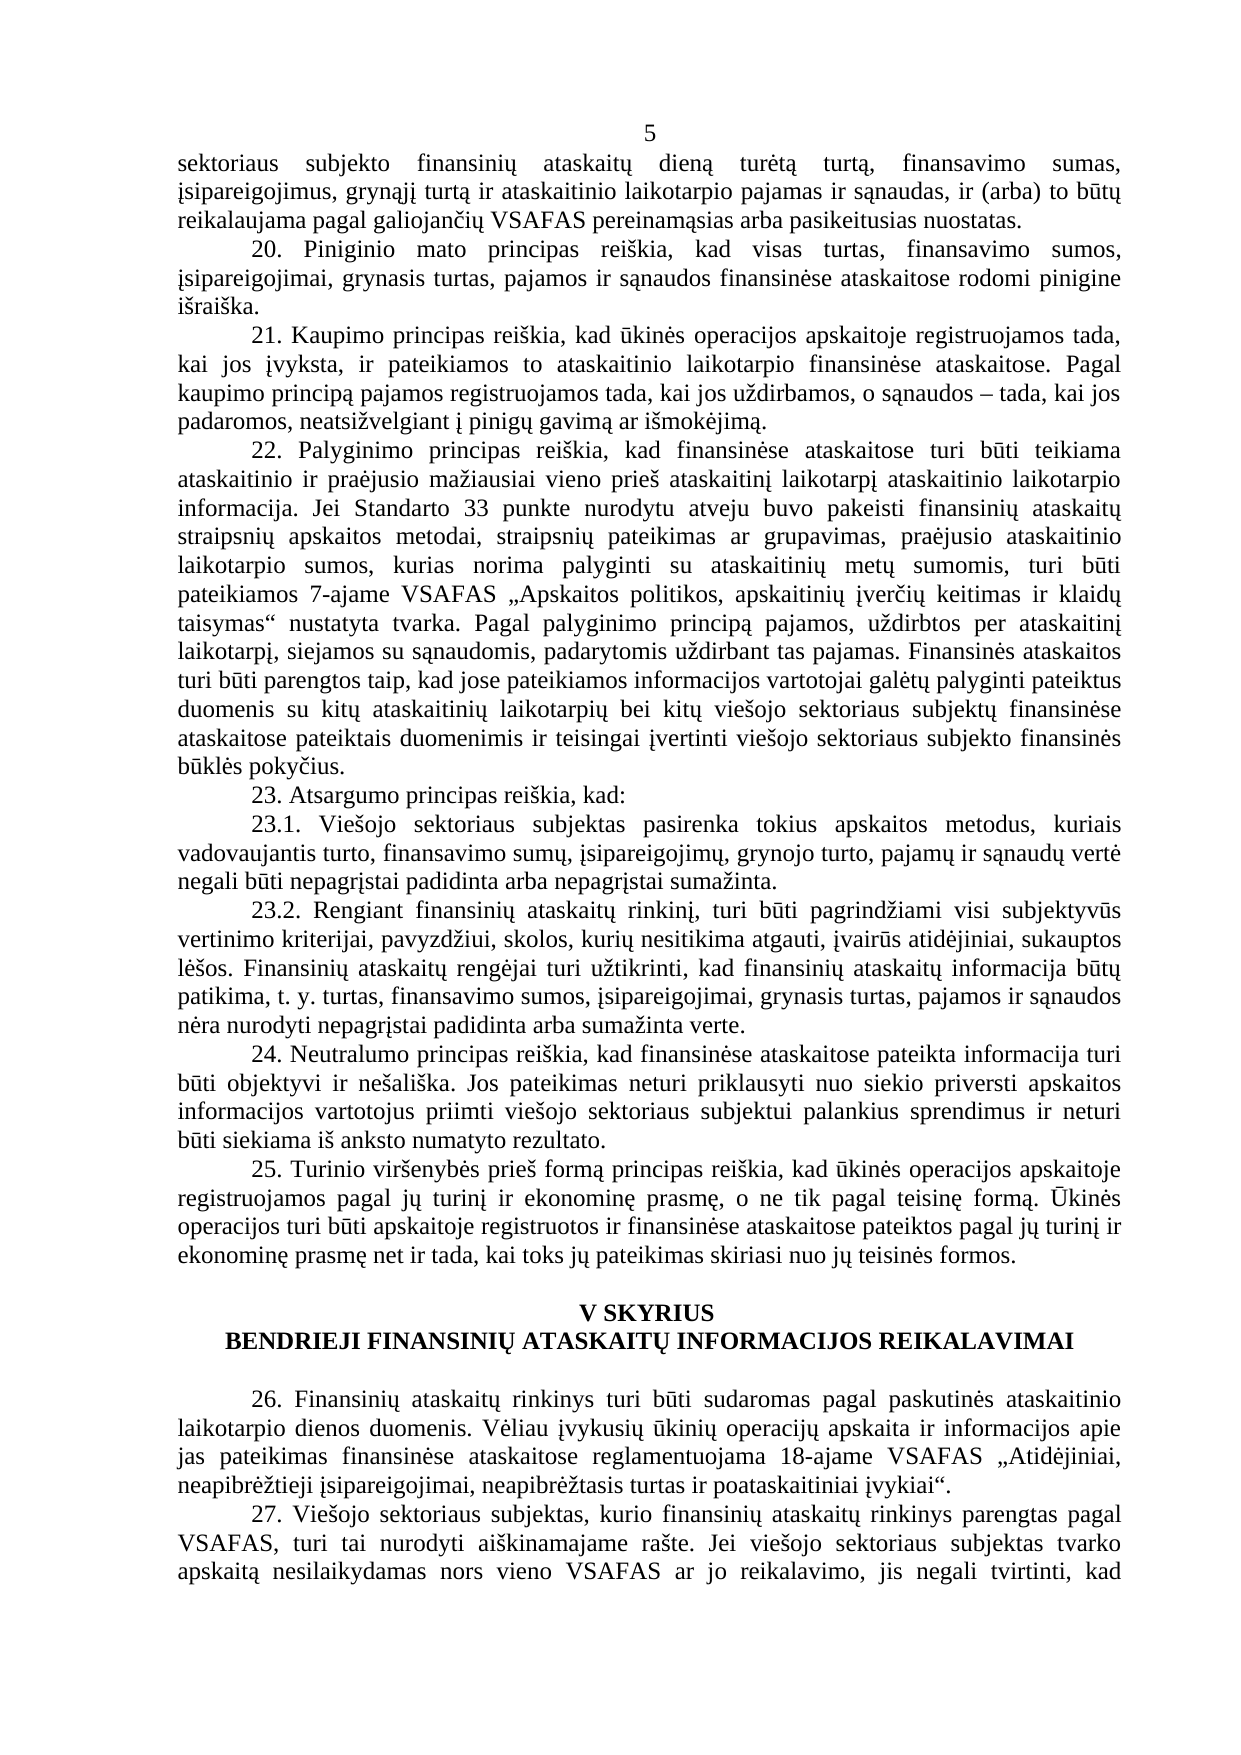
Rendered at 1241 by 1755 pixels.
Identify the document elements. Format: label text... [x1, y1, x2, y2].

text 27. Viešojo sektoriaus subjektas, kurio finansinių ataskaitų rinkinys parengtas pagal VSAFAS, turi tai nurodyti aiškinamajame rašte. Jei viešojo sektoriaus subjektas tvarko apskaitą nesilaikydamas nors vieno VSAFAS ar jo reikalavimo, jis negali tvirtinti, kad [177, 1499, 1122, 1585]
text 23.1. Viešojo sektoriaus subjektas pasirenka tokius apskaitos metodus, kuriais vadovaujantis turto, finansavimo sumų, įsipareigojimų, grynojo turto, pajamų ir sąnaudų vertė negali būti nepagrįstai padidinta arba nepagrįstai sumažinta. [177, 809, 1122, 895]
text V SKYRIUS [177, 1298, 1122, 1326]
text 26. Finansinių ataskaitų rinkinys turi būti sudaromas pagal paskutinės ataskaitinio laikotarpio dienos duomenis. Vėliau įvykusių ūkinių operacijų apskaita ir informacijos apie jas pateikimas finansinėse ataskaitose reglamentuojama 18-ajame VSAFAS „Atidėjiniai, neapibrėžtieji įsipareigojimai, neapibrėžtasis turtas ir poataskaitiniai įvykiai“. [177, 1384, 1122, 1499]
text 23.2. Rengiant finansinių ataskaitų rinkinį, turi būti pagrindžiami visi subjektyvūs vertinimo kriterijai, pavyzdžiui, skolos, kurių nesitikima atgauti, įvairūs atidėjiniai, sukauptos lėšos. Finansinių ataskaitų rengėjai turi užtikrinti, kad finansinių ataskaitų informacija būtų patikima, t. y. turtas, finansavimo sumos, įsipareigojimai, grynasis turtas, pajamos ir sąnaudos nėra nurodyti nepagrįstai padidinta arba sumažinta verte. [177, 895, 1122, 1039]
text 25. Turinio viršenybės prieš formą principas reiškia, kad ūkinės operacijos apskaitoje registruojamos pagal jų turinį ir ekonominę prasmę, o ne tik pagal teisinę formą. Ūkinės operacijos turi būti apskaitoje registruotos ir finansinėse ataskaitose pateiktos pagal jų turinį ir ekonominę prasmę net ir tada, kai toks jų pateikimas skiriasi nuo jų teisinės formos. [177, 1154, 1122, 1269]
text 22. Palyginimo principas reiškia, kad finansinėse ataskaitose turi būti teikiama ataskaitinio ir praėjusio mažiausiai vieno prieš ataskaitinį laikotarpį ataskaitinio laikotarpio informacija. Jei Standarto 33 punkte nurodytu atveju buvo pakeisti finansinių ataskaitų straipsnių apskaitos metodai, straipsnių pateikimas ar grupavimas, praėjusio ataskaitinio laikotarpio sumos, kurias norima palyginti su ataskaitinių metų sumomis, turi būti pateikiamos 7-ajame VSAFAS „Apskaitos politikos, apskaitinių įverčių keitimas ir klaidų taisymas“ nustatyta tvarka. Pagal palyginimo principą pajamos, uždirbtos per ataskaitinį laikotarpį, siejamos su sąnaudomis, padarytomis uždirbant tas pajamas. Finansinės ataskaitos turi būti parengtos taip, kad jose pateikiamos informacijos vartotojai galėtų palyginti pateiktus duomenis su kitų ataskaitinių laikotarpių bei kitų viešojo sektoriaus subjektų finansinėse ataskaitose pateiktais duomenimis ir teisingai įvertinti viešojo sektoriaus subjekto finansinės būklės pokyčius. [177, 435, 1122, 780]
text BENDRIEJI FINANSINIŲ ATASKAITŲ INFORMACIJOS REIKALAVIMAI [177, 1326, 1122, 1355]
text 23. Atsargumo principas reiškia, kad: [177, 780, 1122, 809]
text 20. Piniginio mato principas reiškia, kad visas turtas, finansavimo sumos, įsipareigojimai, grynasis turtas, pajamos ir sąnaudos finansinėse ataskaitose rodomi pinigine išraiška. [177, 234, 1122, 320]
text 21. Kaupimo principas reiškia, kad ūkinės operacijos apskaitoje registruojamos tada, kai jos įvyksta, ir pateikiamos to ataskaitinio laikotarpio finansinėse ataskaitose. Pagal kaupimo principą pajamos registruojamos tada, kai jos uždirbamos, o sąnaudos – tada, kai jos padaromos, neatsižvelgiant į pinigų gavimą ar išmokėjimą. [177, 320, 1122, 435]
text 24. Neutralumo principas reiškia, kad finansinėse ataskaitose pateikta informacija turi būti objektyvi ir nešališka. Jos pateikimas neturi priklausyti nuo siekio priversti apskaitos informacijos vartotojus priimti viešojo sektoriaus subjektui palankius sprendimus ir neturi būti siekiama iš anksto numatyto rezultato. [177, 1039, 1122, 1154]
text sektoriaus subjekto finansinių ataskaitų dieną turėtą turtą, finansavimo sumas, įsipareigojimus, grynąjį turtą ir ataskaitinio laikotarpio pajamas ir sąnaudas, ir (arba) to būtų reikalaujama pagal galiojančių VSAFAS pereinamąsias arba pasikeitusias nuostatas. [177, 148, 1122, 234]
